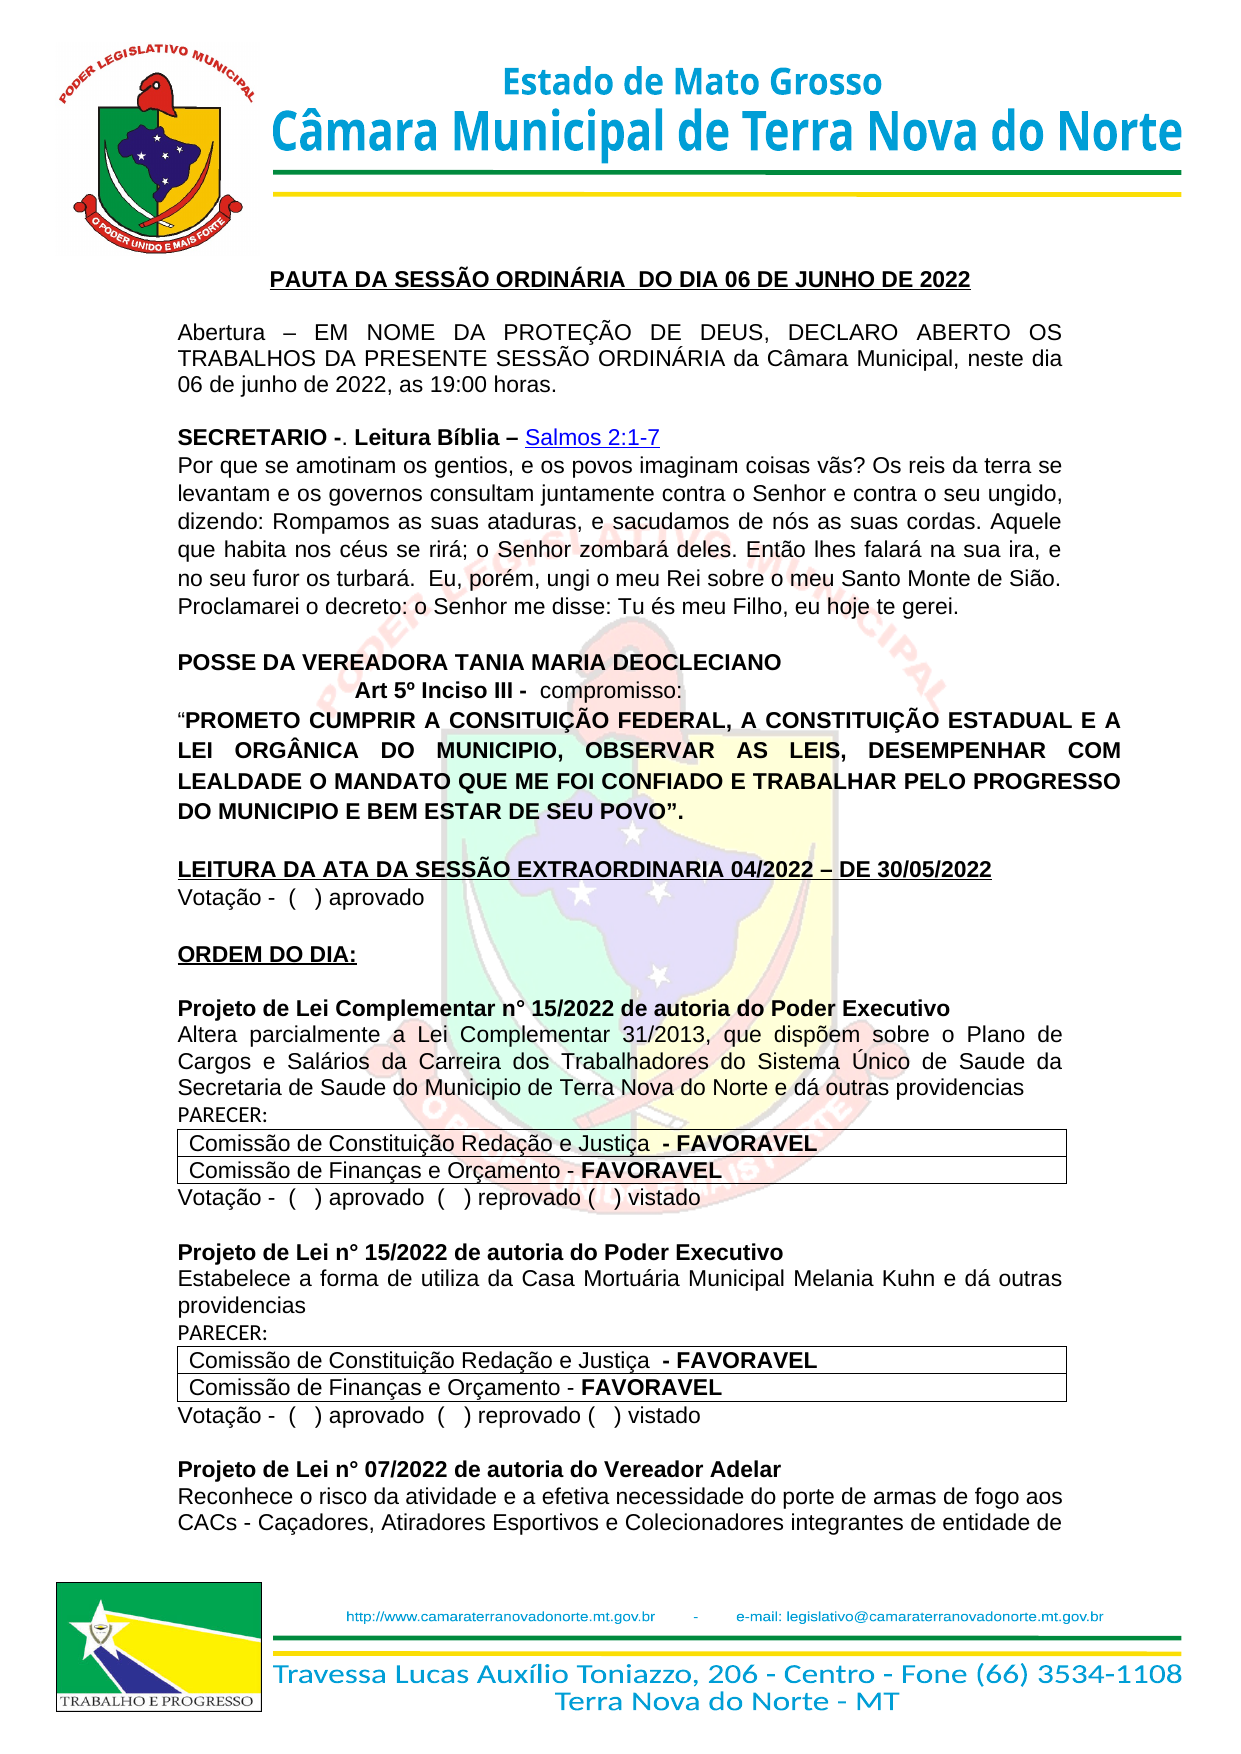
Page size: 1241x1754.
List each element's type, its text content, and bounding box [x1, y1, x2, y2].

text Reconhece o risco da atividade e a efetiva necessidade do porte de armas de fogo aos CACs - Caçadores, Atiradores Esportivos e Colecionadores integrantes de entidade de [177, 1483, 1063, 1535]
subtitle PAUTA DA SESSÃO ORDINÁRIA DO DIA 06 DE JUNHO DE 2022 [177, 266, 1063, 292]
text LEITURA DA ATA DA SESSÃO EXTRAORDINARIA 04/2022 – DE 30/05/2022 [966, 856, 1063, 883]
text LEITURA DA ATA DA SESSÃO EXTRAORDINARIA 04/2022 – DE 30/05/2022 [177, 856, 303, 879]
text Projeto de Lei Complementar n° 15/2022 de autoria do Poder Executivo [177, 995, 303, 1021]
text POSSE DA VEREADORA TANIA MARIA DEOCLECIANO [966, 649, 1063, 675]
text ORDEM DO DIA: [177, 941, 303, 963]
table_cell Comissão de Finanças e Orçamento - FAVORAVEL [966, 1157, 1066, 1183]
text Votação - ( ) aprovado ( ) reprovado ( ) vistado [177, 1184, 303, 1211]
text Votação - ( ) aprovado ( ) reprovado ( ) vistado [177, 1402, 1063, 1428]
text Altera parcialmente a Lei Complementar 31/2013, que dispõem sobre o Plano de Cargos e Salários da Carreira dos Trabalhadores do Sistema Único de Saude da Secretaria de Saude do Municipio de Terra Nova do Norte e dá outras providencias [177, 1021, 303, 1101]
table_header Comissão de Constituição Redação e Justiça - FAVORAVEL [966, 1130, 1066, 1156]
table_header Comissão de Constituição Redação e Justiça - FAVORAVEL [178, 1130, 303, 1156]
text PARECER: [177, 1101, 303, 1128]
picture [57, 1583, 261, 1711]
text POSSE DA VEREADORA TANIA MARIA DEOCLECIANO [177, 649, 303, 675]
text Projeto de Lei Complementar n° 15/2022 de autoria do Poder Executivo [966, 995, 1063, 1021]
text “PROMETO CUMPRIR A CONSITUIÇÃO FEDERAL, A CONSTITUIÇÃO ESTADUAL E A LEI ORGÂNICA DO MUNICIPIO, OBSERVAR AS LEIS, DESEMPENHAR COM LEALDADE O MANDATO QUE ME FOI CONFIADO E TRABALHAR PELO PROGRESSO DO MUNICIPIO E BEM ESTAR DE SEU POVO”. [177, 707, 303, 824]
text Votação - ( ) aprovado ( ) reprovado ( ) vistado [966, 1184, 1063, 1211]
text Votação - ( ) aprovado [966, 884, 1063, 911]
text [966, 1101, 1063, 1128]
text Art 5º Inciso III - compromisso: [966, 677, 1122, 703]
text Por que se amotinam os gentios, e os povos imaginam coisas vãs? Os reis da terra se levantam e os governos consultam juntamente contra o Senhor e contra o seu ungido, dizendo: Rompamos as suas ataduras, e sacudamos de nós as suas cordas. Aquele que habita nos céus se rirá; o Senhor zombará deles. Então lhes falará na sua ira, e no seu furor os turbará. Eu, porém, ungi o meu Rei sobre o meu Santo Monte de Sião. Proclamarei o decreto: o Senhor me disse: Tu és meu Filho, eu hoje te gerei. [177, 452, 1063, 619]
table_cell Comissão de Finanças e Orçamento - FAVORAVEL [178, 1157, 303, 1183]
picture [55, 42, 260, 256]
text SECRETARIO -. Leitura Bíblia – Salmos 2:1-7 [177, 424, 1063, 450]
text ORDEM DO DIA: [966, 941, 1063, 967]
text PARECER: [177, 1318, 1063, 1346]
text Art 5º Inciso III - compromisso: [177, 677, 303, 703]
picture [860, 1611, 868, 1623]
table_cell Comissão de Finanças e Orçamento - FAVORAVEL [178, 1374, 1066, 1401]
text Altera parcialmente a Lei Complementar 31/2013, que dispõem sobre o Plano de Cargos e Salários da Carreira dos Trabalhadores do Sistema Único de Saude da Secretaria de Saude do Municipio de Terra Nova do Norte e dá outras providencias [966, 1021, 1063, 1101]
text Projeto de Lei n° 07/2022 de autoria do Vereador Adelar [177, 1456, 1063, 1483]
text Projeto de Lei n° 15/2022 de autoria do Poder Executivo [177, 1239, 1063, 1265]
subtitle Abertura – EM NOME DA PROTEÇÃO DE DEUS, DECLARO ABERTO OS TRABALHOS DA PRESENTE SESSÃO ORDINÁRIA da Câmara Municipal, neste dia 06 de junho de 2022, as 19:00 horas. [177, 318, 1063, 398]
table_header Comissão de Constituição Redação e Justiça - FAVORAVEL [178, 1347, 1066, 1373]
text “PROMETO CUMPRIR A CONSITUIÇÃO FEDERAL, A CONSTITUIÇÃO ESTADUAL E A LEI ORGÂNICA DO MUNICIPIO, OBSERVAR AS LEIS, DESEMPENHAR COM LEALDADE O MANDATO QUE ME FOI CONFIADO E TRABALHAR PELO PROGRESSO DO MUNICIPIO E BEM ESTAR DE SEU POVO”. [966, 707, 1122, 824]
text Estabelece a forma de utiliza da Casa Mortuária Municipal Melania Kuhn e dá outras providencias [177, 1265, 1063, 1318]
text Votação - ( ) aprovado [177, 884, 303, 911]
